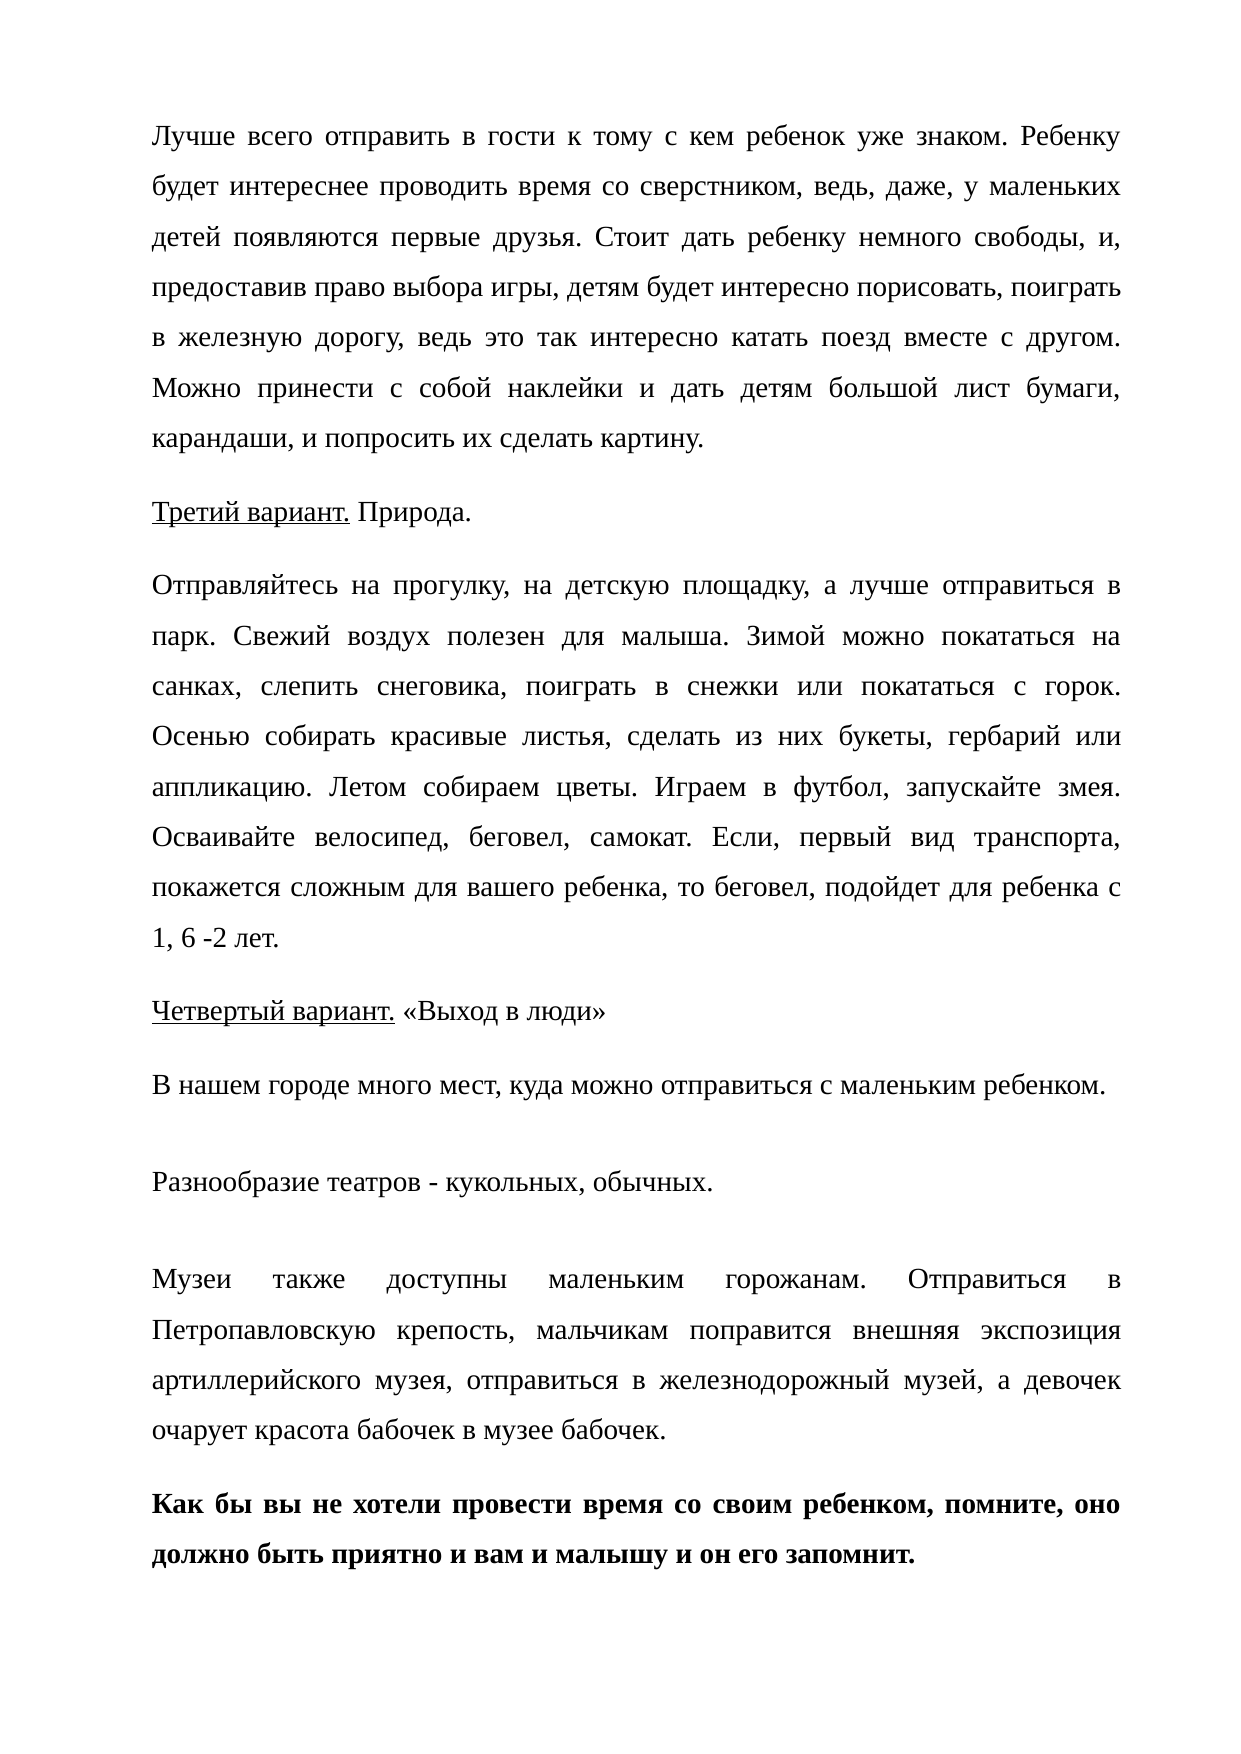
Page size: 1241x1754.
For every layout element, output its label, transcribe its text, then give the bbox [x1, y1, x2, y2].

text Музеи также доступны маленьким горожанам. Отправиться в Петропавловскую крепость, мальчикам поправится внешняя экспозиция артиллерийского музея, отправиться в железнодорожный музей, а девочек очарует красота бабочек в музее бабочек. [152, 1262, 1122, 1446]
text Третий вариант. Природа. [152, 494, 1122, 527]
text Разнообразие театров - кукольных, обычных. [152, 1164, 1122, 1198]
subtitle Как бы вы не хотели провести время со своим ребенком, помните, оно должно быть приятно и вам и малышу и он его запомнит. [152, 1486, 1122, 1570]
text Четвертый вариант. «Выход в люди» [152, 993, 1122, 1027]
text Лучше всего отправить в гости к тому с кем ребенок уже знаком. Ребенку будет интереснее проводить время со сверстником, ведь, даже, у маленьких детей появляются первые друзья. Стоит дать ребенку немного свободы, и, предоставив право выбора игры, детям будет интересно порисовать, поиграть в железную дорогу, ведь это так интересно катать поезд вместе с другом. Можно принести с собой наклейки и дать детям большой лист бумаги, карандаши, и попросить их сделать картину. [152, 118, 1122, 453]
text Отправляйтесь на прогулку, на детскую площадку, а лучше отправиться в парк. Свежий воздух полезен для малыша. Зимой можно покататься на санках, слепить снеговика, поиграть в снежки или покататься с горок. Осенью собирать красивые листья, сделать из них букеты, гербарий или аппликацию. Летом собираем цветы. Играем в футбол, запускайте змея. Осваивайте велосипед, беговел, самокат. Если, первый вид транспорта, покажется сложным для вашего ребенка, то беговел, подойдет для ребенка с 1, 6 -2 лет. [152, 567, 1122, 953]
text В нашем городе много мест, куда можно отправиться с маленьким ребенком. [152, 1067, 1122, 1101]
